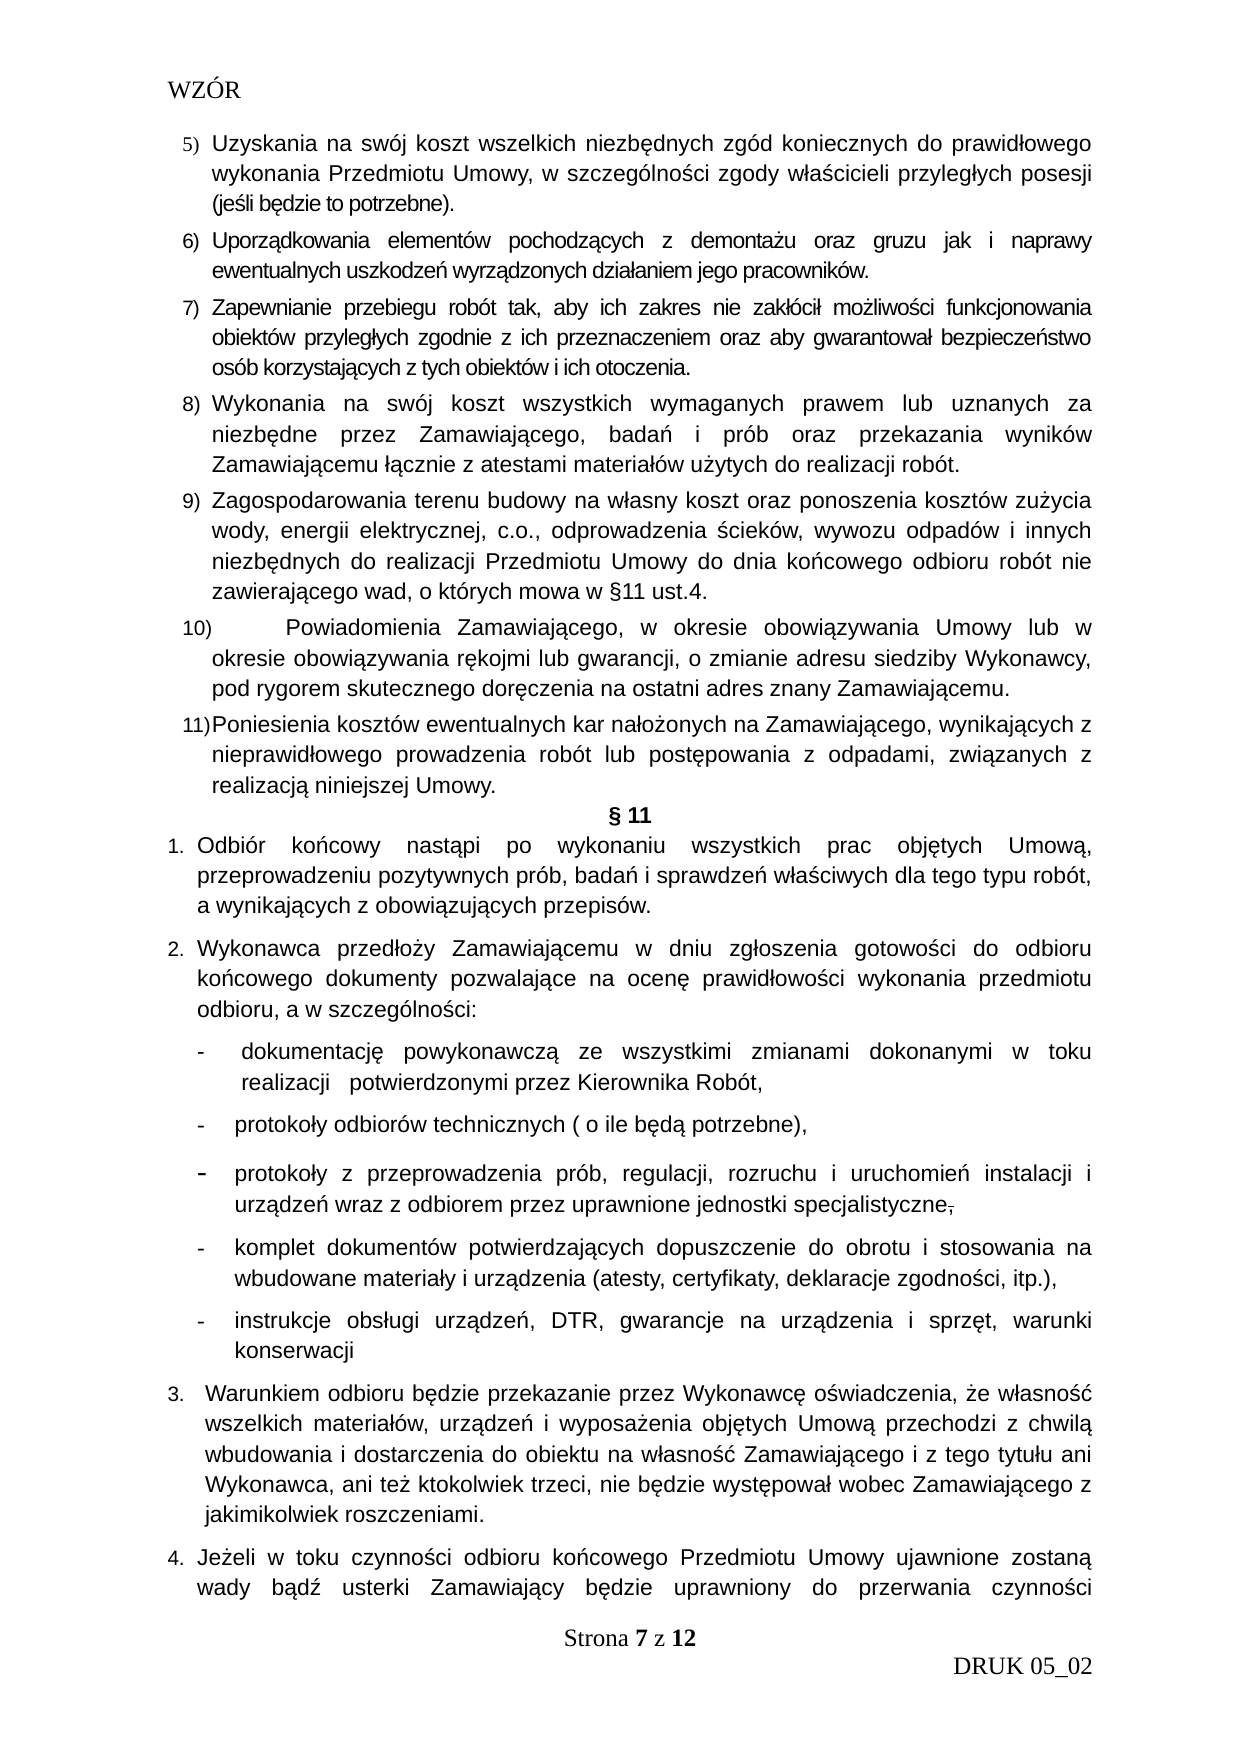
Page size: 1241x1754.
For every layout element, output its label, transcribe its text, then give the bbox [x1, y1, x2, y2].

list instrukcje obsługi urządzeń, DTR, gwarancje na urządzenia i sprzęt, warunki konserwacji [197, 1307, 1092, 1364]
text - dokumentację powykonawczą ze wszystkimi zmianami dokonanymi w toku realizacji potwierdzonymi przez Kierownika Robót, [197, 1038, 1092, 1095]
list Wykonania na swój koszt wszystkich wymaganych prawem lub uznanych za niezbędne przez Zamawiającego, badań i prób oraz przekazania wyników Zamawiającemu łącznie z atestami materiałów użytych do realizacji robót. [182, 390, 1092, 477]
text § 11 [167, 802, 1092, 828]
list komplet dokumentów potwierdzających dopuszczenie do obrotu i stosowania na wbudowane materiały i urządzenia (atesty, certyfikaty, deklaracje zgodności, itp.), [197, 1234, 1092, 1291]
list Zagospodarowania terenu budowy na własny koszt oraz ponoszenia kosztów zużycia wody, energii elektrycznej, c.o., odprowadzenia ścieków, wywozu odpadów i innych niezbędnych do realizacji Przedmiotu Umowy do dnia końcowego odbioru robót nie zawierającego wad, o których mowa w §11 ust.4. [182, 487, 1092, 604]
list protokoły z przeprowadzenia prób, regulacji, rozruchu i uruchomień instalacji i urządzeń wraz z odbiorem przez uprawnione jednostki specjalistyczne, [197, 1154, 1092, 1218]
list Uporządkowania elementów pochodzących z demontażu oraz gruzu jak i naprawy ewentualnych uszkodzeń wyrządzonych działaniem jego pracowników. [182, 227, 1092, 283]
list Jeżeli w toku czynności odbioru końcowego Przedmiotu Umowy ujawnione zostaną wady bądź usterki Zamawiający będzie uprawniony do przerwania czynności [167, 1544, 1092, 1600]
list protokoły odbiorów technicznych ( o ile będą potrzebne), [197, 1111, 1092, 1138]
list Uzyskania na swój koszt wszelkich niezbędnych zgód koniecznych do prawidłowego wykonania Przedmiotu Umowy, w szczególności zgody właścicieli przyległych posesji (jeśli będzie to potrzebne). [182, 130, 1092, 217]
list Poniesienia kosztów ewentualnych kar nałożonych na Zamawiającego, wynikających z nieprawidłowego prowadzenia robót lub postępowania z odpadami, związanych z realizacją niniejszej Umowy. [182, 711, 1092, 798]
list Wykonawca przedłoży Zamawiającemu w dniu zgłoszenia gotowości do odbioru końcowego dokumenty pozwalające na ocenę prawidłowości wykonania przedmiotu odbioru, a w szczególności: [167, 935, 1092, 1022]
list Warunkiem odbioru będzie przekazanie przez Wykonawcę oświadczenia, że własność wszelkich materiałów, urządzeń i wyposażenia objętych Umową przechodzi z chwilą wbudowania i dostarczenia do obiektu na własność Zamawiającego i z tego tytułu ani Wykonawca, ani też ktokolwiek trzeci, nie będzie występował wobec Zamawiającego z jakimikolwiek roszczeniami. [167, 1380, 1092, 1527]
list Zapewnianie przebiegu robót tak, aby ich zakres nie zakłócił możliwości funkcjonowania obiektów przyległych zgodnie z ich przeznaczeniem oraz aby gwarantował bezpieczeństwo osób korzystających z tych obiektów i ich otoczenia. [182, 293, 1092, 380]
list Powiadomienia Zamawiającego, w okresie obowiązywania Umowy lub w okresie obowiązywania rękojmi lub gwarancji, o zmianie adresu siedziby Wykonawcy, pod rygorem skutecznego doręczenia na ostatni adres znany Zamawiającemu. [182, 614, 1092, 701]
list Odbiór końcowy nastąpi po wykonaniu wszystkich prac objętych Umową, przeprowadzeniu pozytywnych prób, badań i sprawdzeń właściwych dla tego typu robót, a wynikających z obowiązujących przepisów. [167, 832, 1092, 919]
